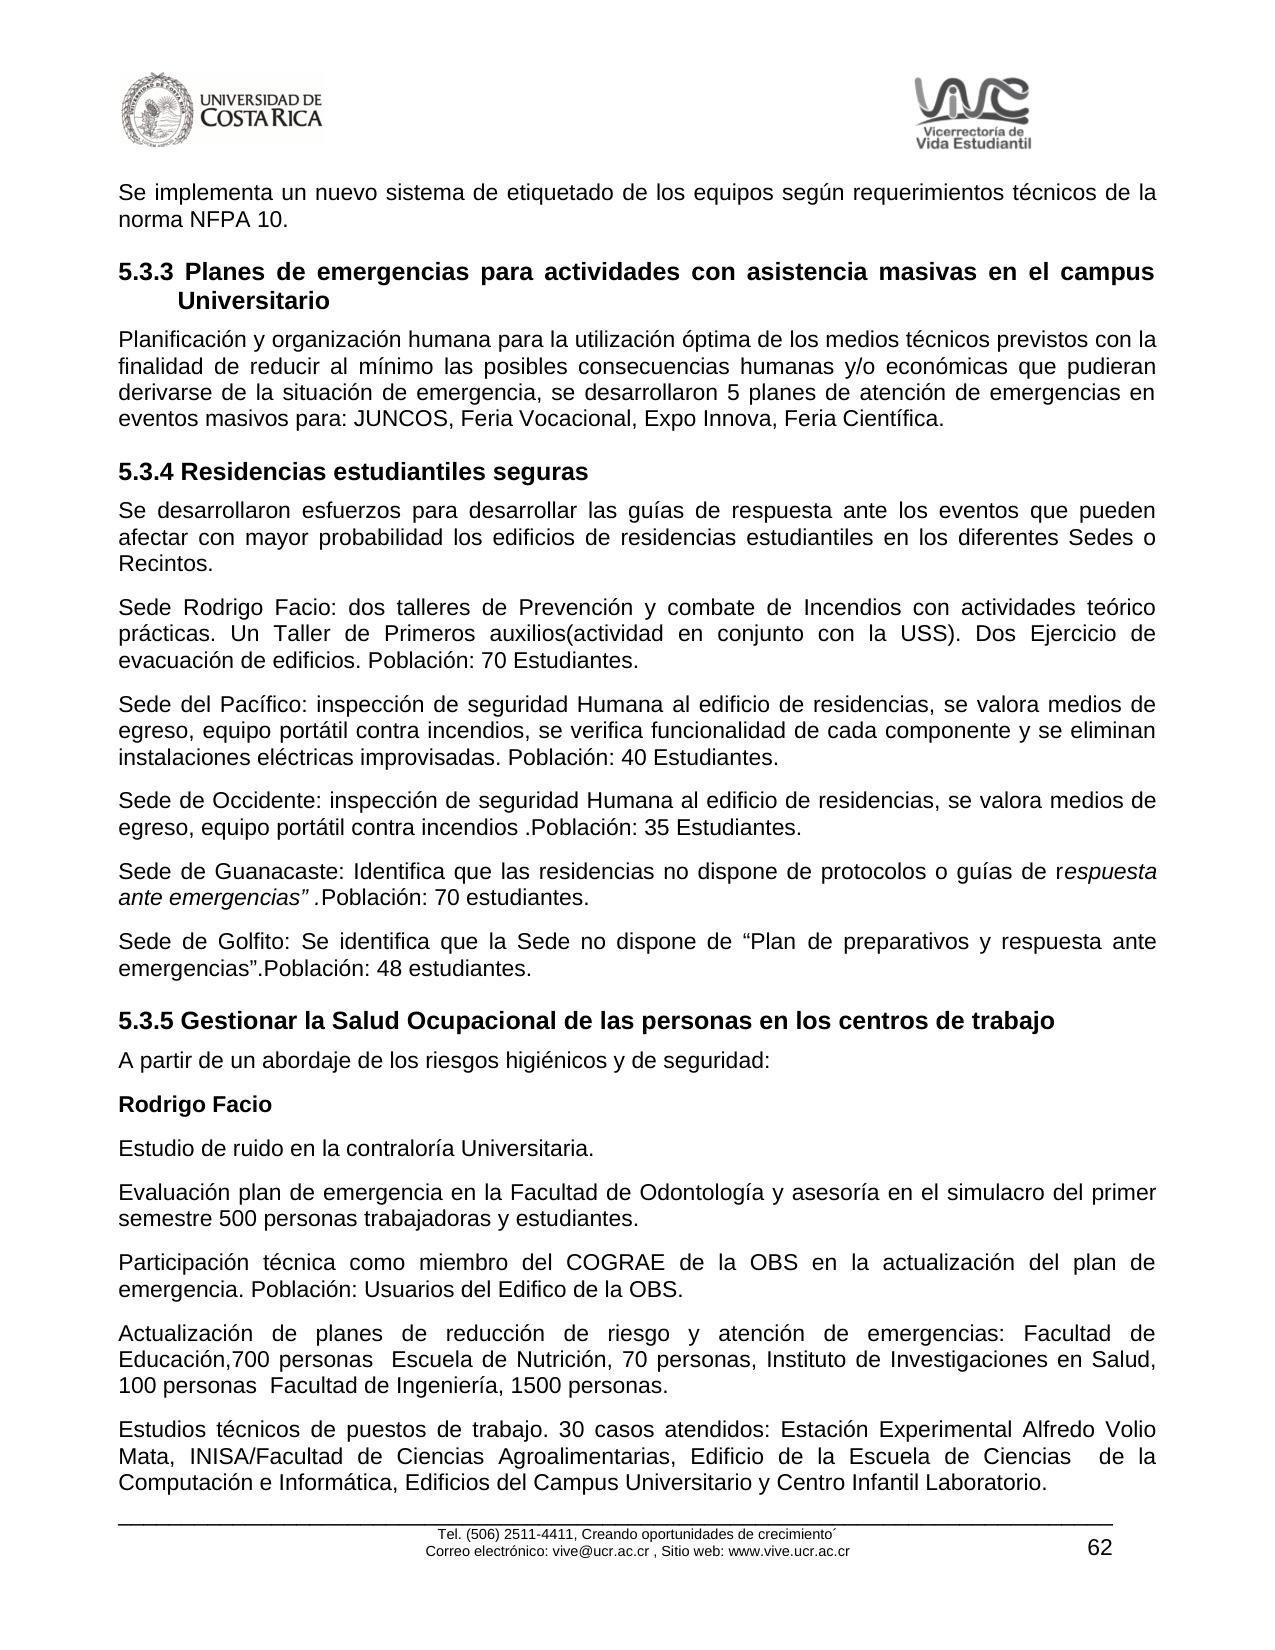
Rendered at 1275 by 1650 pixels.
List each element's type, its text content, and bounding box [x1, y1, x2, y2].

text Actualización de planes de reducción de riesgo y atención de emergencias: Facultad de Educación,700 personas Escuela de Nutrición, 70 personas, Instituto de Investigaciones en Salud, 100 personas Facultad de Ingeniería, 1500 personas. [118, 1319, 1157, 1399]
text Participación técnica como miembro del COGRAE de la OBS en la actualización del plan de emergencia. Población: Usuarios del Edifico de la OBS. [118, 1249, 1157, 1302]
text Sede Rodrigo Facio: dos talleres de Prevención y combate de Incendios con actividades teórico prácticas. Un Taller de Primeros auxilios(actividad en conjunto con la USS). Dos Ejercicio de evacuación de edificios. Población: 70 Estudiantes. [118, 594, 1157, 673]
text Sede de Guanacaste: Identifica que las residencias no dispone de protocolos o guías de respuesta ante emergencias” .Población: 70 estudiantes. [118, 858, 1157, 911]
subtitle 5.3.4 Residencias estudiantiles seguras [118, 457, 1157, 485]
subtitle 5.3.5 Gestionar la Salud Ocupacional de las personas en los centros de trabajo [118, 1006, 1157, 1035]
text Estudios técnicos de puestos de trabajo. 30 casos atendidos: Estación Experimental Alfredo Volio Mata, INISA/Facultad de Ciencias Agroalimentarias, Edificio de la Escuela de Ciencias de la Computación e Informática, Edificios del Campus Universitario y Centro Infantil Laboratorio. [118, 1416, 1157, 1495]
text Evaluación plan de emergencia en la Facultad de Odontología y asesoría en el simulacro del primer semestre 500 personas trabajadoras y estudiantes. [118, 1179, 1157, 1231]
list Planificación y organización humana para la utilización óptima de los medios técnicos previstos con la finalidad de reducir al mínimo las posibles consecuencias humanas y/o económicas que pudieran derivarse de la situación de emergencia, se desarrollaron 5 planes de atención de emergencias en eventos masivos para: JUNCOS, Feria Vocacional, Expo Innova, Feria Científica. [118, 326, 1157, 432]
text Sede del Pacífico: inspección de seguridad Humana al edificio de residencias, se valora medios de egreso, equipo portátil contra incendios, se verifica funcionalidad de cada componente y se eliminan instalaciones eléctricas improvisadas. Población: 40 Estudiantes. [118, 691, 1157, 770]
text Sede de Occidente: inspección de seguridad Humana al edificio de residencias, se valora medios de egreso, equipo portátil contra incendios .Población: 35 Estudiantes. [118, 787, 1157, 840]
text Estudio de ruido en la contraloría Universitaria. [118, 1135, 1157, 1161]
text Sede de Golfito: Se identifica que la Sede no dispone de “Plan de preparativos y respuesta ante emergencias”.Población: 48 estudiantes. [118, 928, 1157, 981]
text Rodrigo Facio [118, 1091, 1157, 1117]
text A partir de un abordaje de los riesgos higiénicos y de seguridad: [118, 1047, 1157, 1073]
text Se implementa un nuevo sistema de etiquetado de los equipos según requerimientos técnicos de la norma NFPA 10. [118, 179, 1157, 232]
list Se desarrollaron esfuerzos para desarrollar las guías de respuesta ante los eventos que pueden afectar con mayor probabilidad los edificios de residencias estudiantiles en los diferentes Sedes o Recintos. [118, 497, 1157, 576]
subtitle 5.3.3 Planes de emergencias para actividades con asistencia masivas en el campus Universitario [118, 257, 1157, 314]
